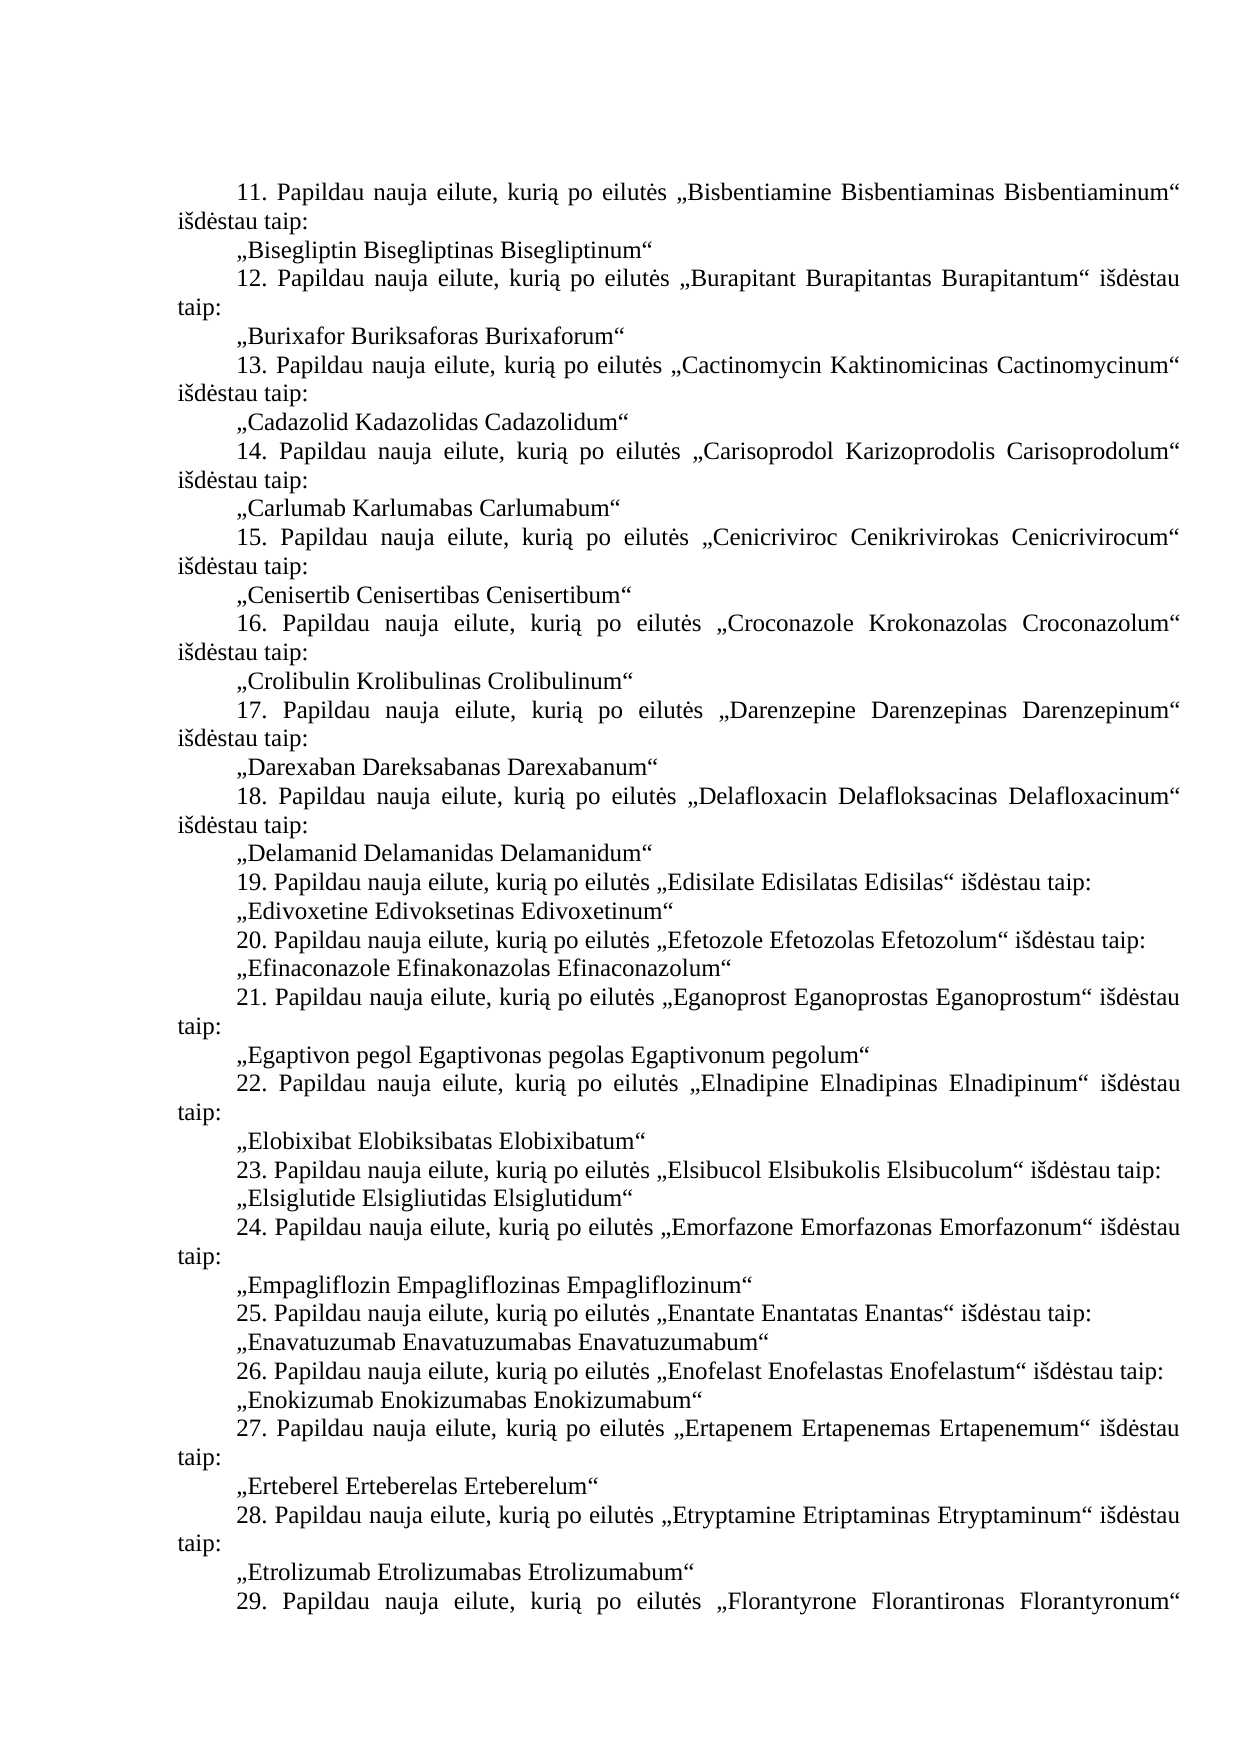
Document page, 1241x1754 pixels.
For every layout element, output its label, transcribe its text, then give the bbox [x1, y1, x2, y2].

text „Egaptivon pegol Egaptivonas pegolas Egaptivonum pegolum“ [177, 1040, 1181, 1068]
text „Elobixibat Elobiksibatas Elobixibatum“ [177, 1126, 1181, 1155]
text „Enokizumab Enokizumabas Enokizumabum“ [177, 1385, 1181, 1413]
text „Enavatuzumab Enavatuzumabas Enavatuzumabum“ [177, 1327, 1181, 1356]
text 17. Papildau nauja eilute, kurią po eilutės „Darenzepine Darenzepinas Darenzepinum“ išdėstau taip: [177, 695, 1181, 752]
text 12. Papildau nauja eilute, kurią po eilutės „Burapitant Burapitantas Burapitantum“ išdėstau taip: [177, 263, 1181, 321]
text 13. Papildau nauja eilute, kurią po eilutės „Cactinomycin Kaktinomicinas Cactinomycinum“ išdėstau taip: [177, 350, 1181, 407]
text „Crolibulin Krolibulinas Crolibulinum“ [177, 666, 1181, 695]
text 19. Papildau nauja eilute, kurią po eilutės „Edisilate Edisilatas Edisilas“ išdėstau taip: [177, 867, 1181, 896]
text „Darexaban Dareksabanas Darexabanum“ [177, 752, 1181, 781]
text „Carlumab Karlumabas Carlumabum“ [177, 493, 1181, 522]
text 28. Papildau nauja eilute, kurią po eilutės „Etryptamine Etriptaminas Etryptaminum“ išdėstau taip: [177, 1500, 1181, 1557]
text „Efinaconazole Efinakonazolas Efinaconazolum“ [177, 953, 1181, 982]
text „Elsiglutide Elsigliutidas Elsiglutidum“ [177, 1183, 1181, 1212]
text „Etrolizumab Etrolizumabas Etrolizumabum“ [177, 1557, 1181, 1586]
text 16. Papildau nauja eilute, kurią po eilutės „Croconazole Krokonazolas Croconazolum“ išdėstau taip: [177, 608, 1181, 666]
text 24. Papildau nauja eilute, kurią po eilutės „Emorfazone Emorfazonas Emorfazonum“ išdėstau taip: [177, 1212, 1181, 1270]
text 18. Papildau nauja eilute, kurią po eilutės „Delafloxacin Delafloksacinas Delafloxacinum“ išdėstau taip: [177, 781, 1181, 838]
text 21. Papildau nauja eilute, kurią po eilutės „Eganoprost Eganoprostas Eganoprostum“ išdėstau taip: [177, 982, 1181, 1040]
text 25. Papildau nauja eilute, kurią po eilutės „Enantate Enantatas Enantas“ išdėstau taip: [177, 1298, 1181, 1327]
text „Cenisertib Cenisertibas Cenisertibum“ [177, 580, 1181, 608]
text 26. Papildau nauja eilute, kurią po eilutės „Enofelast Enofelastas Enofelastum“ išdėstau taip: [177, 1356, 1181, 1385]
text „Erteberel Erteberelas Erteberelum“ [177, 1471, 1181, 1500]
text 20. Papildau nauja eilute, kurią po eilutės „Efetozole Efetozolas Efetozolum“ išdėstau taip: [177, 925, 1181, 953]
text 11. Papildau nauja eilute, kurią po eilutės „Bisbentiamine Bisbentiaminas Bisbentiaminum“ išdėstau taip: [177, 177, 1181, 235]
text 22. Papildau nauja eilute, kurią po eilutės „Elnadipine Elnadipinas Elnadipinum“ išdėstau taip: [177, 1068, 1181, 1126]
text 27. Papildau nauja eilute, kurią po eilutės „Ertapenem Ertapenemas Ertapenemum“ išdėstau taip: [177, 1413, 1181, 1471]
text 29. Papildau nauja eilute, kurią po eilutės „Florantyrone Florantironas Florantyronum“ [177, 1586, 1181, 1615]
text „Burixafor Buriksaforas Burixaforum“ [177, 321, 1181, 350]
text „Empagliflozin Empagliflozinas Empagliflozinum“ [177, 1270, 1181, 1298]
text 15. Papildau nauja eilute, kurią po eilutės „Cenicriviroc Cenikrivirokas Cenicrivirocum“ išdėstau taip: [177, 522, 1181, 580]
text „Delamanid Delamanidas Delamanidum“ [177, 838, 1181, 867]
text „Edivoxetine Edivoksetinas Edivoxetinum“ [177, 896, 1181, 925]
text „Bisegliptin Bisegliptinas Bisegliptinum“ [177, 235, 1181, 263]
text „Cadazolid Kadazolidas Cadazolidum“ [177, 407, 1181, 436]
text 23. Papildau nauja eilute, kurią po eilutės „Elsibucol Elsibukolis Elsibucolum“ išdėstau taip: [177, 1155, 1181, 1183]
text 14. Papildau nauja eilute, kurią po eilutės „Carisoprodol Karizoprodolis Carisoprodolum“ išdėstau taip: [177, 436, 1181, 493]
